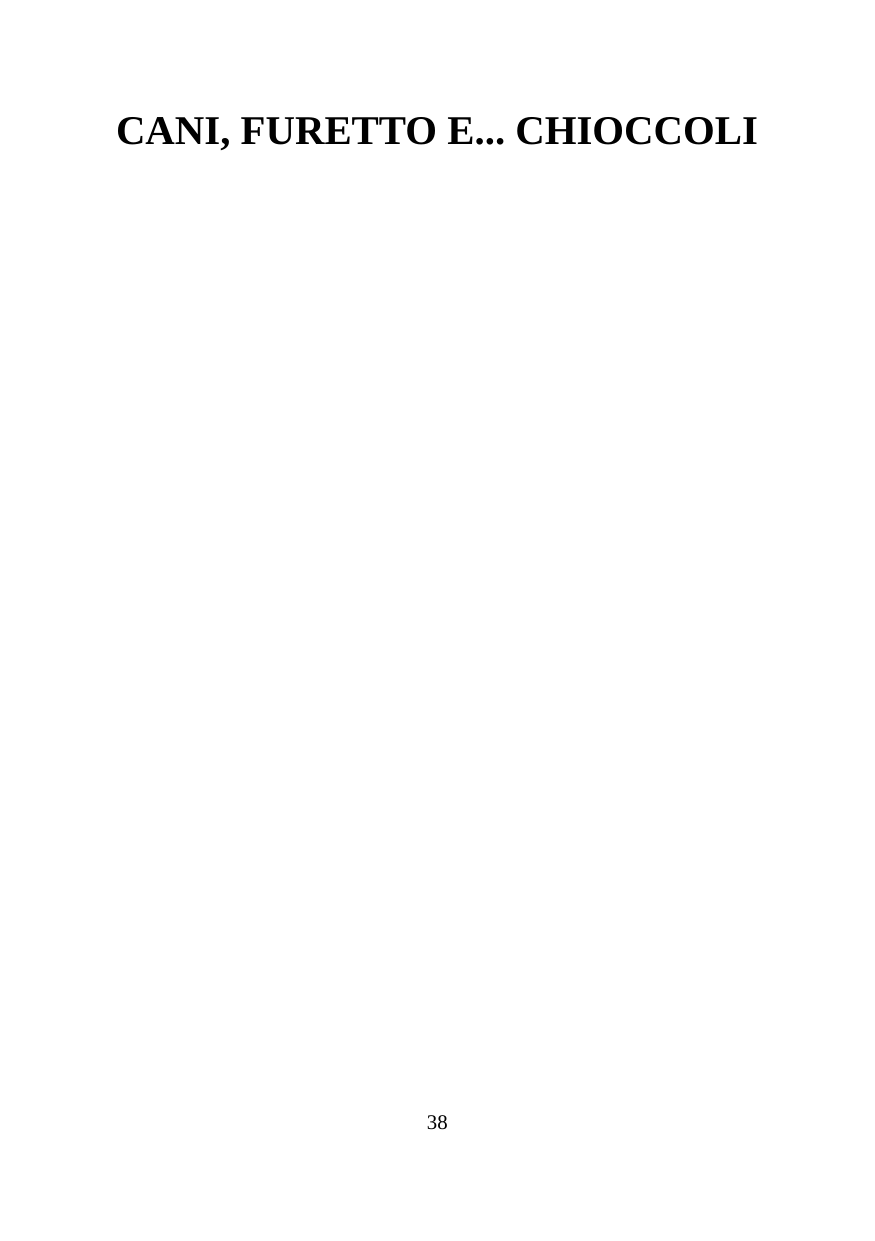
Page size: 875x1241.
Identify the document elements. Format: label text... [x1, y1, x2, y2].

subtitle CANI, FURETTO E... CHIOCCOLI [106, 106, 768, 153]
